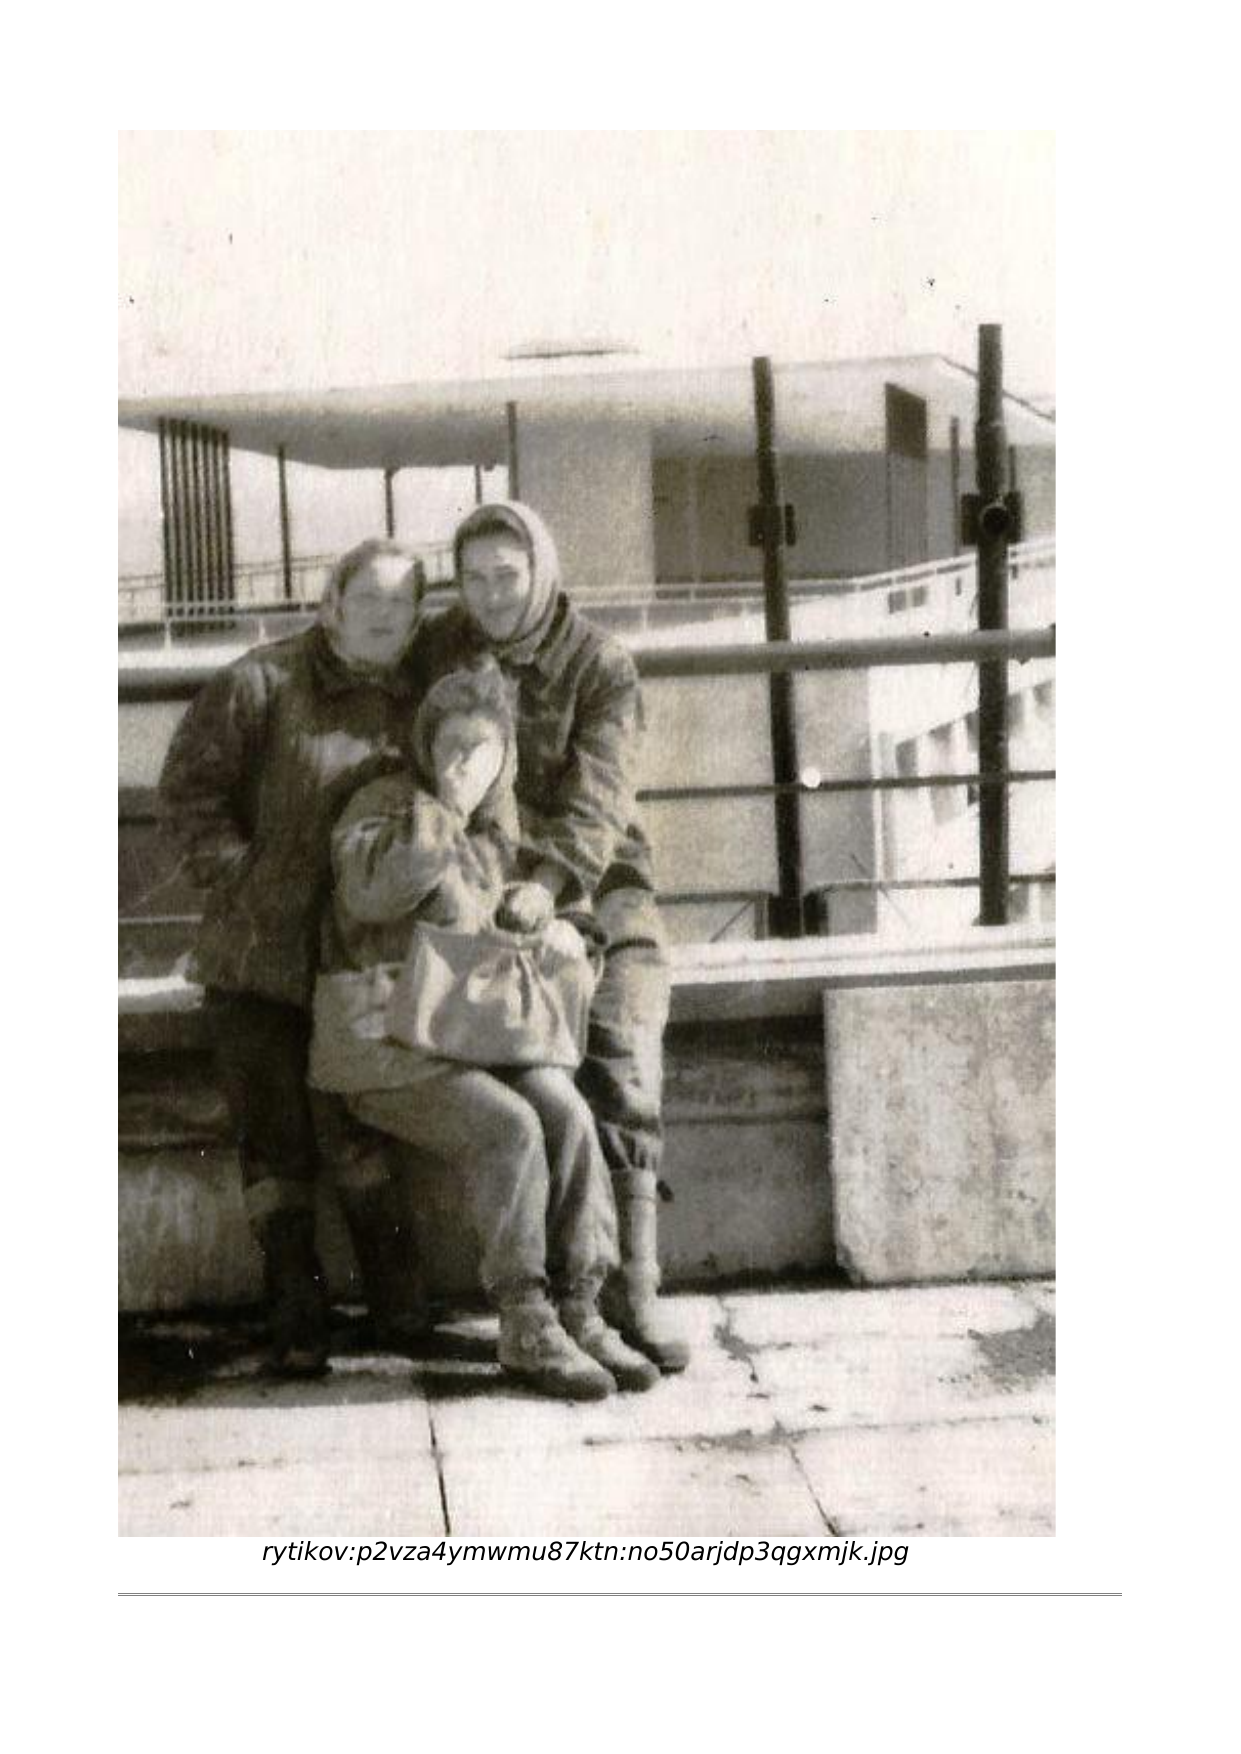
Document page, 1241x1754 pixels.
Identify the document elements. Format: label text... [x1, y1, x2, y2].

picture [118, 130, 1056, 1537]
text rytikov:p2vza4ymwmu87ktn:no50arjdp3qgxmjk.jpg [118, 1537, 1056, 1566]
